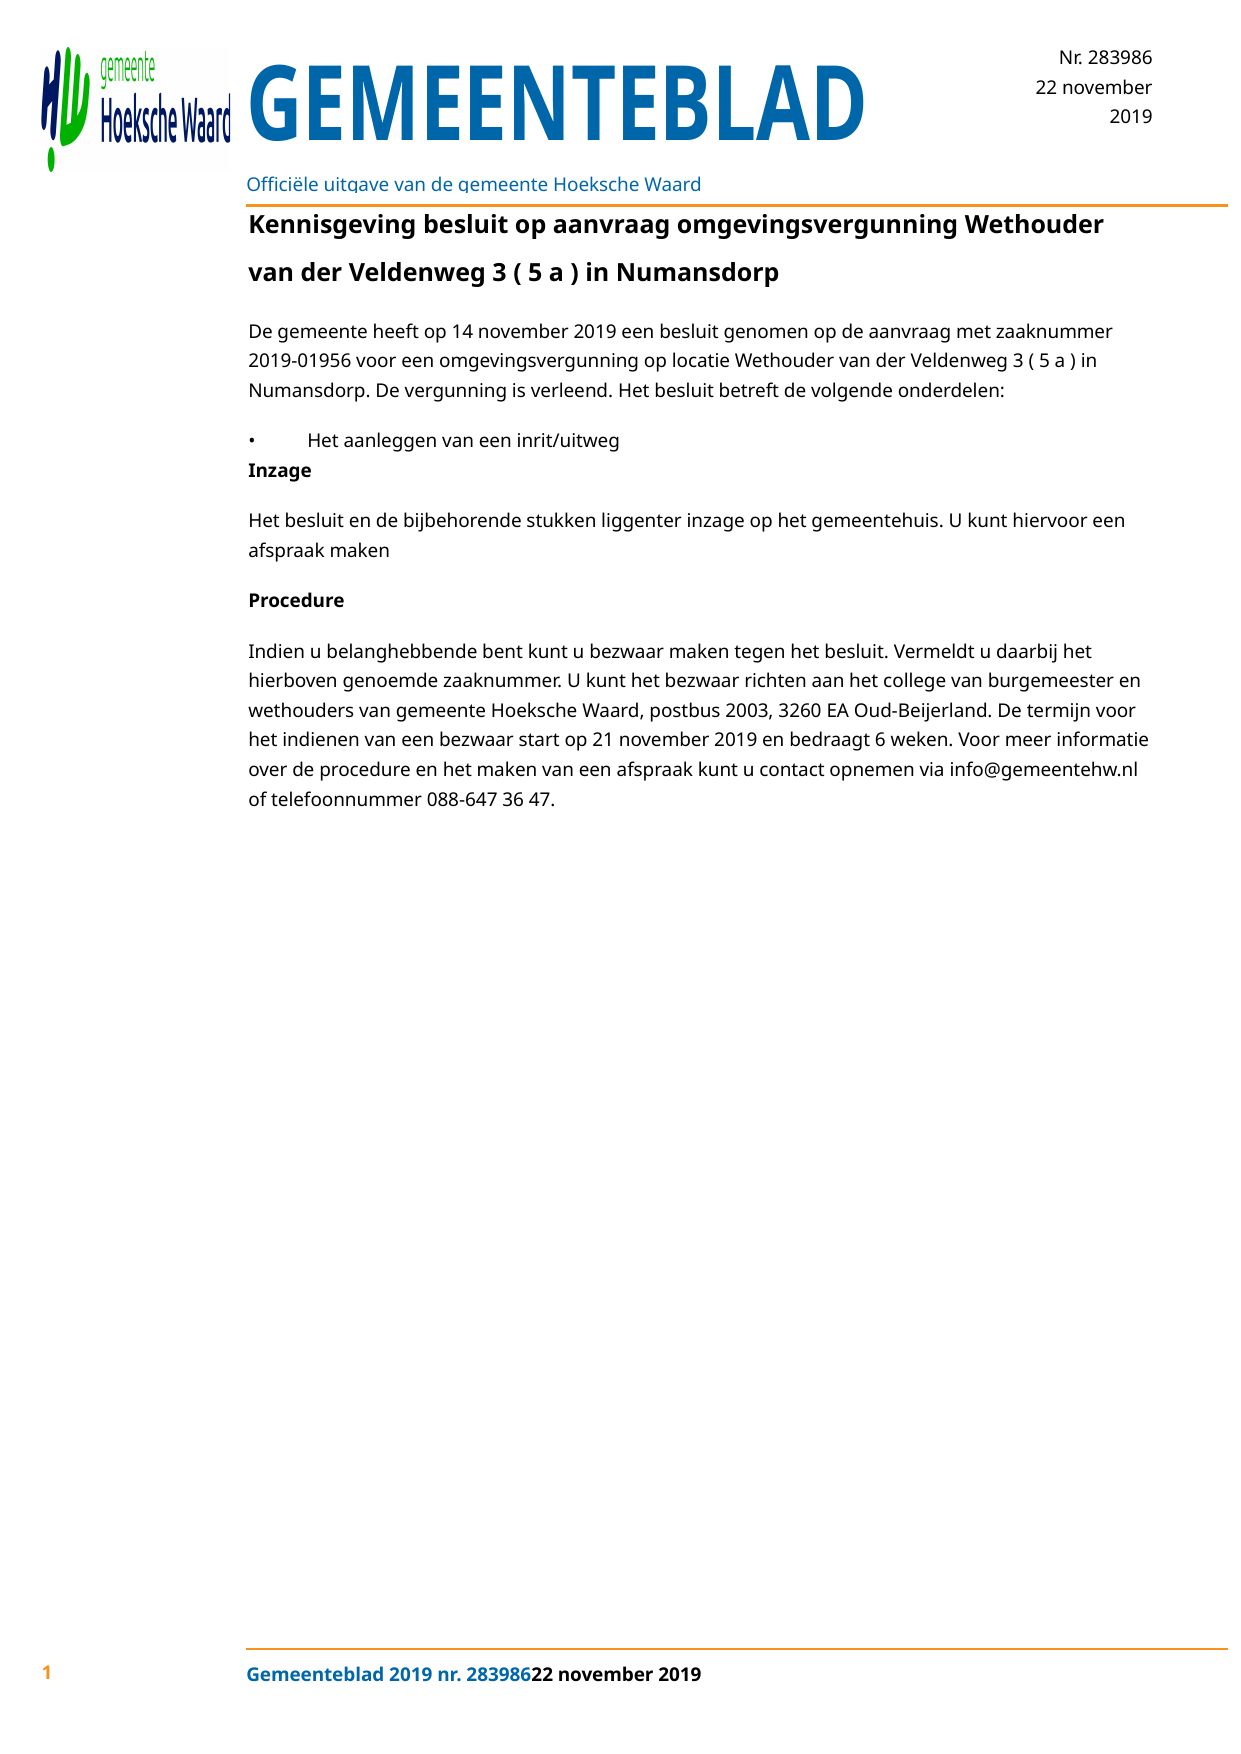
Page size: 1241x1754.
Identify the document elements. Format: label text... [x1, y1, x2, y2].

text Indien u belanghebbende bent kunt u bezwaar maken tegen het besluit. Vermeldt u daarbij het hierboven genoemde zaaknummer. U kunt het bezwaar richten aan het college van burgemeester en wethouders van gemeente Hoeksche Waard, postbus 2003, 3260 EA Oud-Beijerland. De termijn voor het indienen van een bezwaar start op 21 november 2019 en bedraagt 6 weken. Voor meer informatie over de procedure en het maken van een afspraak kunt u contact opnemen via info@gemeentehw.nl of telefoonnummer 088-647 36 47. [248, 638, 1152, 812]
text De gemeente heeft op 14 november 2019 een besluit genomen op de aanvraag met zaaknummer 2019-01956 voor een omgevingsvergunning op locatie Wethouder van der Veldenweg 3 ( 5 a ) in Numansdorp. De vergunning is verleend. Het besluit betreft de volgende onderdelen: [248, 318, 1152, 403]
text Procedure [248, 587, 1152, 613]
list Het aanleggen van een inrit/uitweg [248, 427, 1152, 453]
text Kennisgeving besluit op aanvraag omgevingsvergunning Wethouder van der Veldenweg 3 ( 5 a ) in Numansdorp [248, 207, 1152, 288]
picture [41, 47, 231, 172]
text Het besluit en de bijbehorende stukken liggenter inzage op het gemeentehuis. U kunt hiervoor een afspraak maken [248, 507, 1152, 563]
text Inzage [248, 457, 1152, 483]
